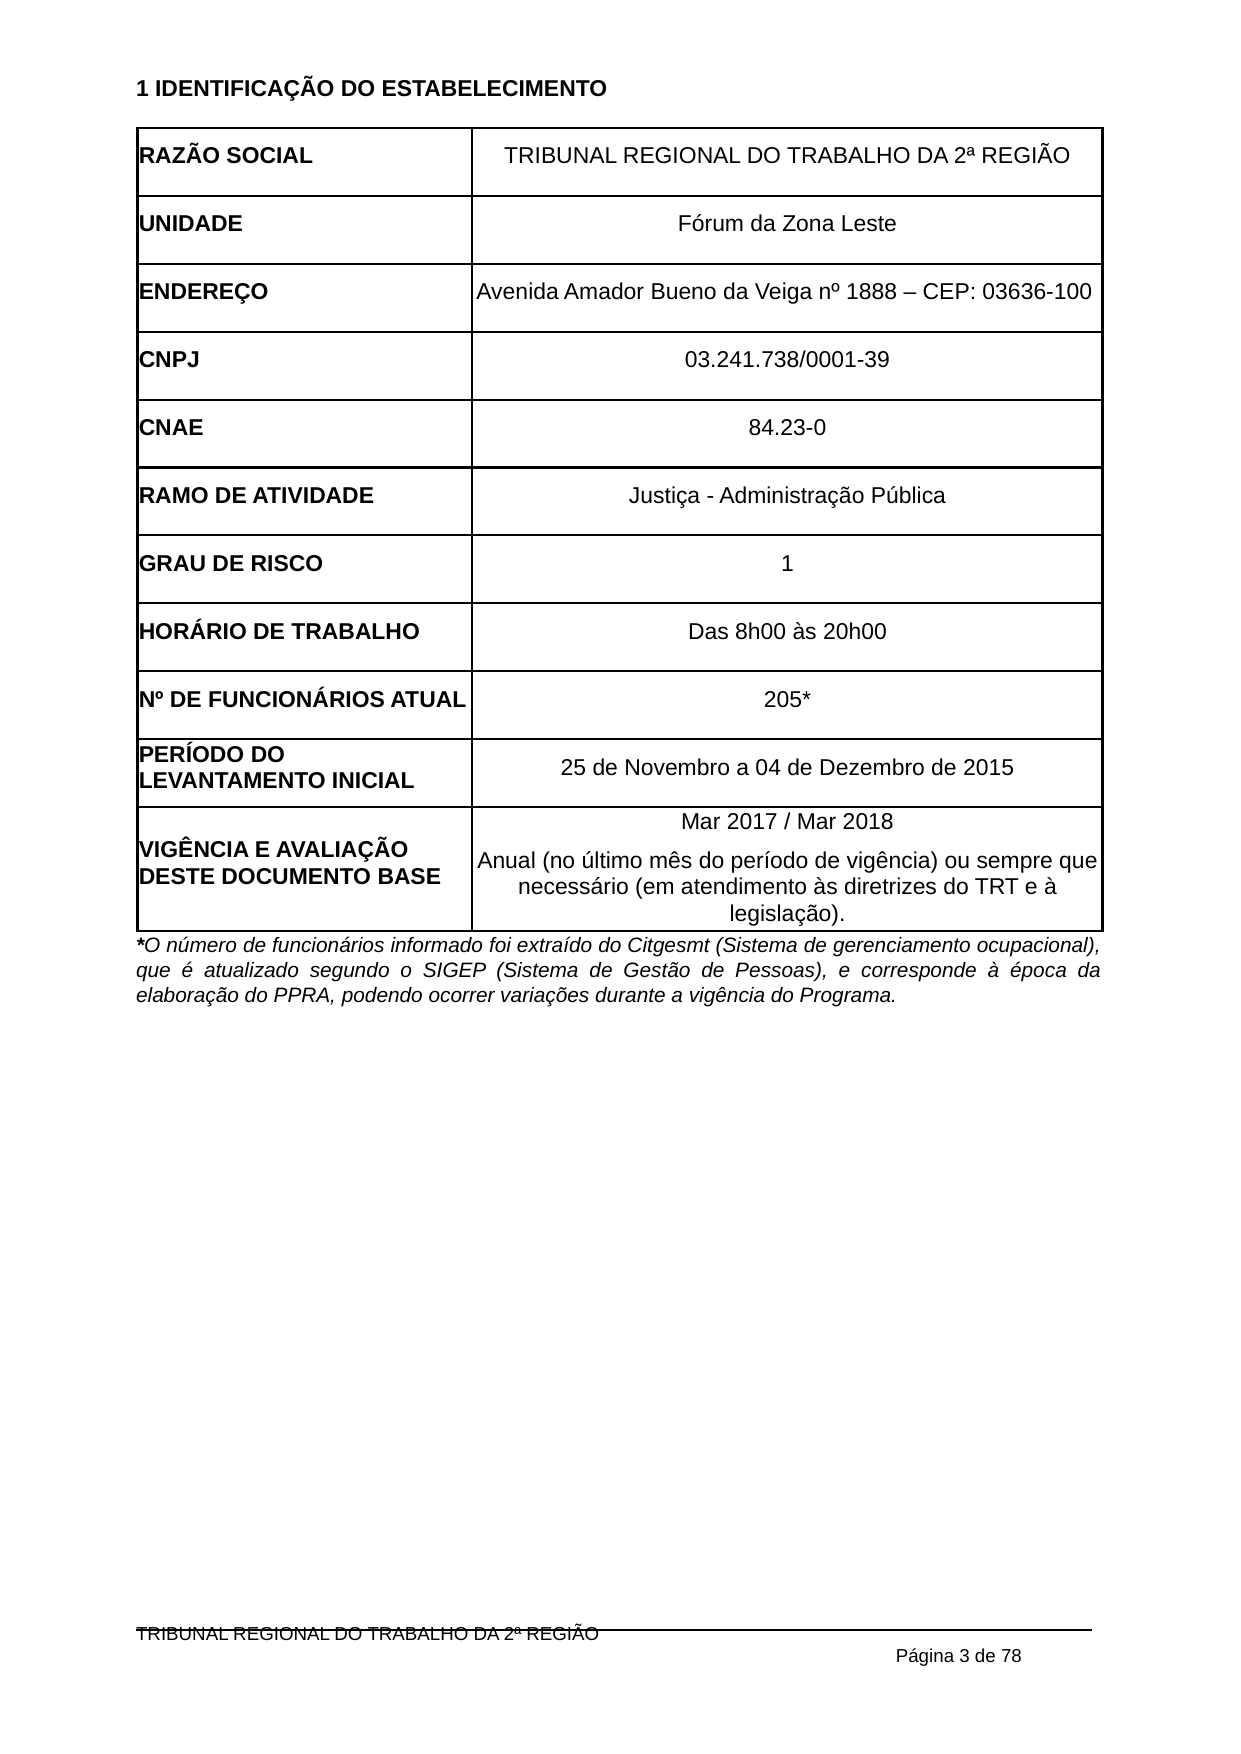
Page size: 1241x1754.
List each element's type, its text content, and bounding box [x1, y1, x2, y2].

table_cell 84.23-0 [473, 401, 1101, 466]
table_cell 1 [473, 536, 1101, 602]
table_cell HORÁRIO DE TRABALHO [139, 604, 471, 670]
text 1 IDENTIFICAÇÃO DO ESTABELECIMENTO [136, 75, 1104, 101]
table_header TRIBUNAL REGIONAL DO TRABALHO DA 2ª REGIÃO [473, 129, 1101, 195]
table_cell Das 8h00 às 20h00 [473, 604, 1101, 670]
table_cell Fórum da Zona Leste [473, 197, 1101, 263]
table_cell Justiça - Administração Pública [473, 469, 1101, 534]
table_cell Mar 2017 / Mar 2018 Anual (no último mês do período de vigência) ou sempre que necessário (em atendimento às diretrizes do TRT e à legislação). [473, 808, 1101, 930]
table_cell Nº DE FUNCIONÁRIOS ATUAL [139, 672, 471, 738]
table_cell PERÍODO DO LEVANTAMENTO INICIAL [139, 740, 471, 806]
table_cell GRAU DE RISCO [139, 536, 471, 602]
table_cell RAMO DE ATIVIDADE [139, 469, 471, 534]
table_cell UNIDADE [139, 197, 471, 263]
text *O número de funcionários informado foi extraído do Citgesmt (Sistema de gerenciamento ocupacional), que é atualizado segundo o SIGEP (Sistema de Gestão de Pessoas), e corresponde à época da elaboração do PPRA, podendo ocorrer variações durante a vigência do Programa. [136, 932, 1104, 1006]
table_cell 25 de Novembro a 04 de Dezembro de 2015 [473, 740, 1101, 806]
table_cell CNPJ [139, 333, 471, 398]
table_cell ENDEREÇO [139, 265, 471, 331]
table_cell 03.241.738/0001-39 [473, 333, 1101, 398]
table_cell Avenida Amador Bueno da Veiga nº 1888 – CEP: 03636-100 [473, 265, 1101, 331]
table_cell 205* [473, 672, 1101, 738]
table_cell VIGÊNCIA E AVALIAÇÃO DESTE DOCUMENTO BASE [139, 808, 471, 930]
table_cell CNAE [139, 401, 471, 466]
table_header RAZÃO SOCIAL [139, 129, 471, 195]
